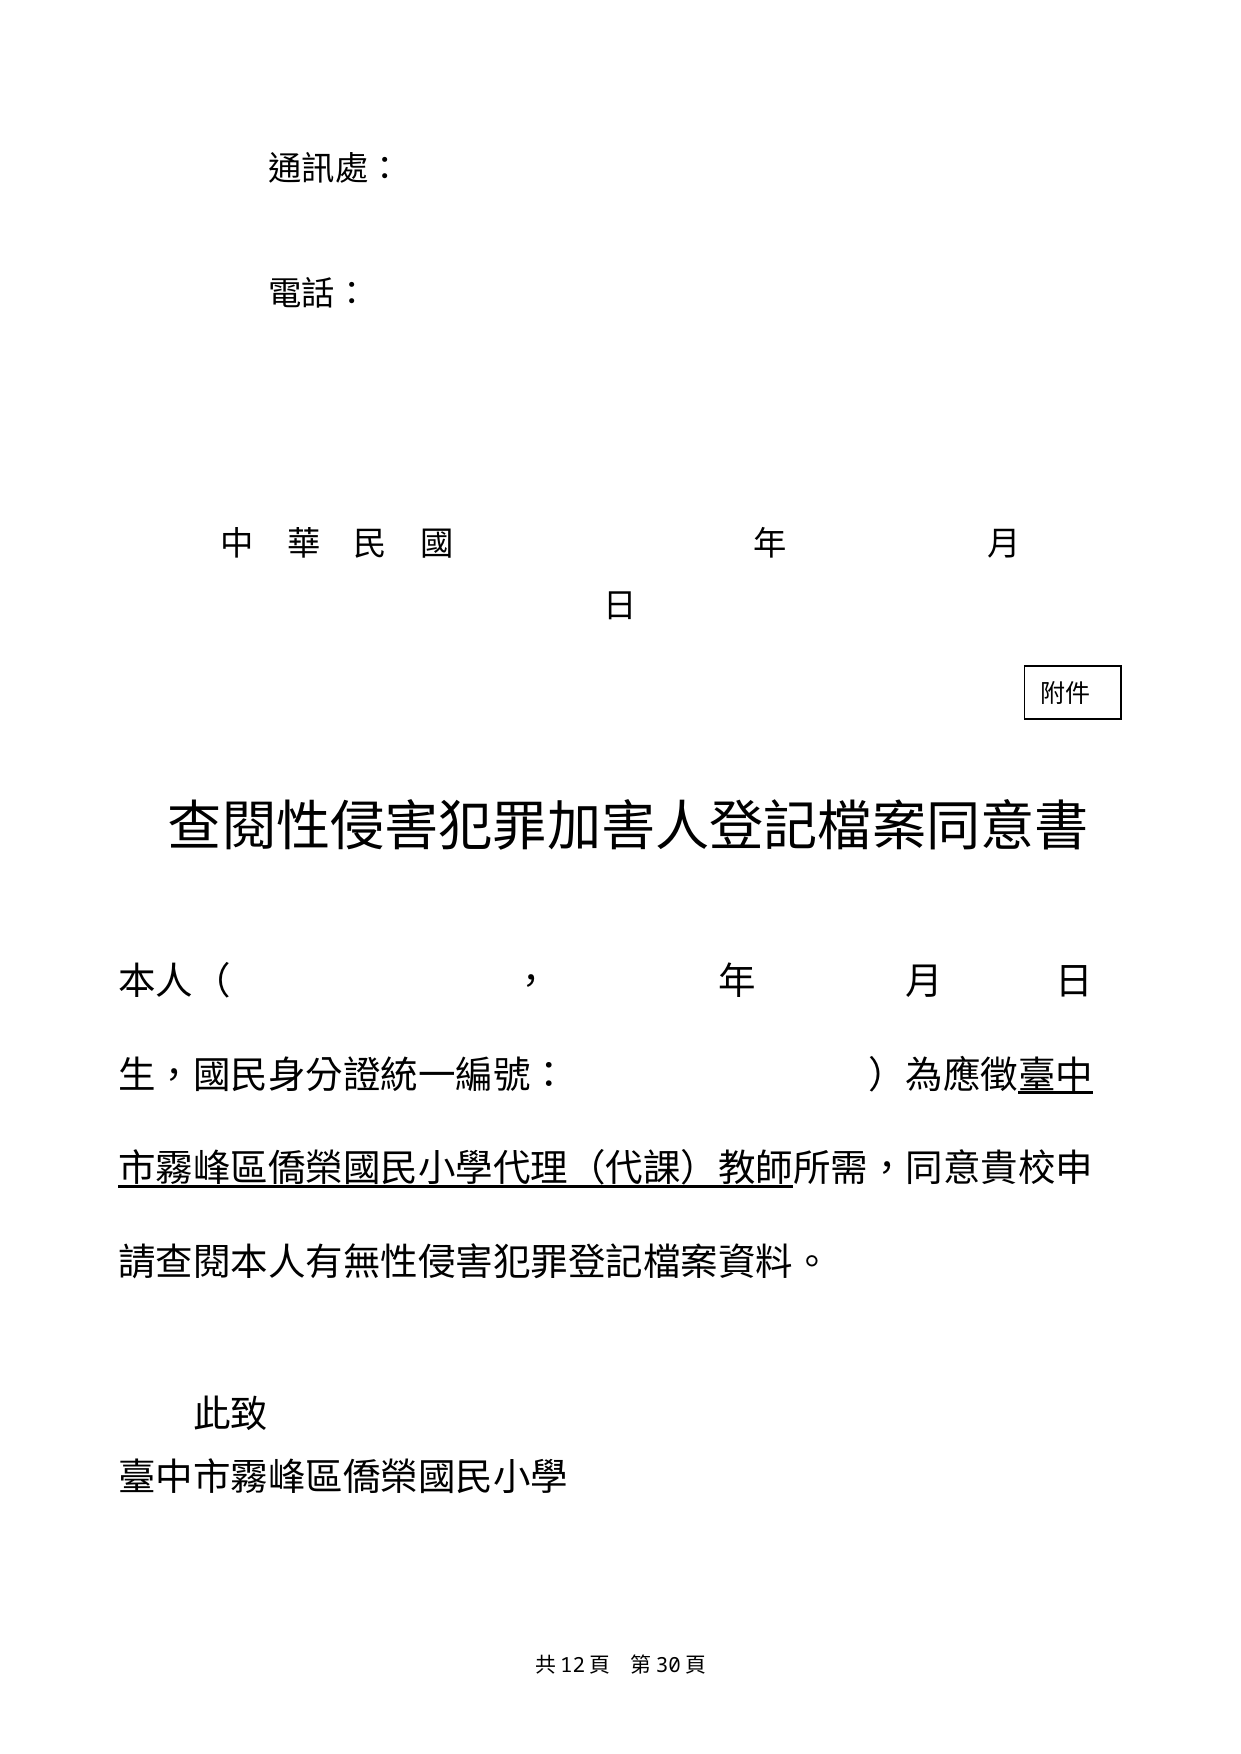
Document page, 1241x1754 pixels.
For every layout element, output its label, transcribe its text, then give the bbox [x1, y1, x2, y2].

text 查閱性侵害犯罪加害人登記檔案同意書 [118, 749, 1138, 874]
text 電話： [118, 249, 1122, 311]
text 此致 [118, 1370, 1122, 1432]
text 通訊處： [118, 124, 1122, 186]
text 本人（ ， 年 月 日生，國民身分證統一編號： ）為應徵臺中市霧峰區僑榮國民小學代理（代課）教師所需，同意貴校申請查閱本人有無性侵害犯罪登記檔案資料。 [118, 936, 1122, 1280]
text 臺中市霧峰區僑榮國民小學 [118, 1432, 1122, 1495]
text 附件4 [1040, 674, 1106, 711]
text 中 華 民 國 年 月 日 [118, 499, 1122, 624]
